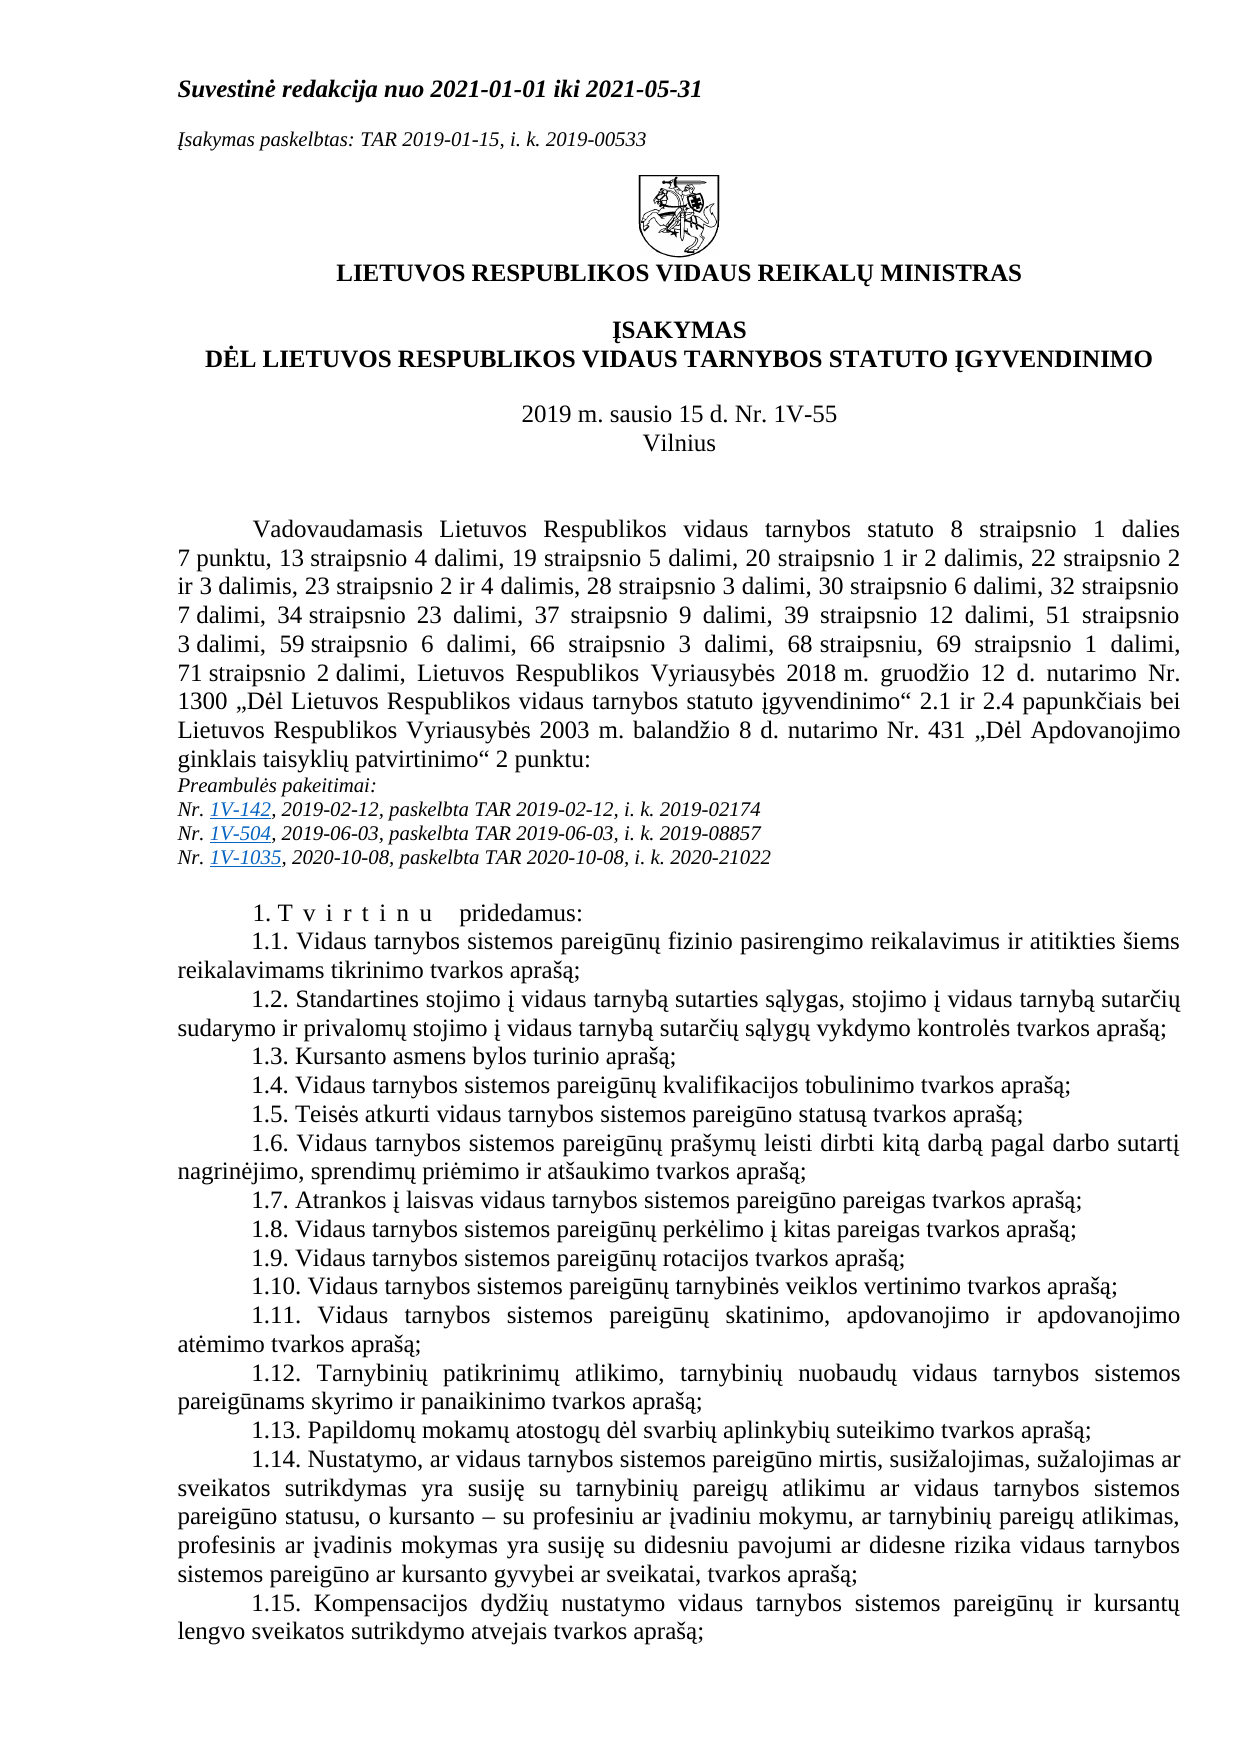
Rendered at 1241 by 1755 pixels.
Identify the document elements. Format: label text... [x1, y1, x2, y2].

text DĖL LIETUVOS RESPUBLIKOS VIDAUS TARNYBOS STATUTO ĮGYVENDINIMO [177, 344, 1181, 373]
text 1.10. Vidaus tarnybos sistemos pareigūnų tarnybinės veiklos vertinimo tvarkos aprašą; [177, 1271, 1181, 1300]
text Nr. 1V-504, 2019-06-03, paskelbta TAR 2019-06-03, i. k. 2019-08857 [177, 821, 1181, 845]
text 2019 m. sausio 15 d. Nr. 1V-55 [177, 399, 1181, 428]
text Nr. 1V-1035, 2020-10-08, paskelbta TAR 2020-10-08, i. k. 2020-21022 [177, 845, 1181, 869]
text 1.3. Kursanto asmens bylos turinio aprašą; [177, 1041, 1181, 1070]
text 1.6. Vidaus tarnybos sistemos pareigūnų prašymų leisti dirbti kitą darbą pagal darbo sutartį nagrinėjimo, sprendimų priėmimo ir atšaukimo tvarkos aprašą; [177, 1128, 1181, 1185]
text LIETUVOS RESPUBLIKOS VIDAUS REIKALŲ MINISTRAS [177, 258, 1181, 286]
text 1.4. Vidaus tarnybos sistemos pareigūnų kvalifikacijos tobulinimo tvarkos aprašą; [177, 1070, 1181, 1099]
text 1.1. Vidaus tarnybos sistemos pareigūnų fizinio pasirengimo reikalavimus ir atitikties šiems reikalavimams tikrinimo tvarkos aprašą; [177, 926, 1181, 984]
text Vadovaudamasis Lietuvos Respublikos vidaus tarnybos statuto 8 straipsnio 1 dalies 7 punktu, 13 straipsnio 4 dalimi, 19 straipsnio 5 dalimi, 20 straipsnio 1 ir 2 dalimis, 22 straipsnio 2 ir 3 dalimis, 23 straipsnio 2 ir 4 dalimis, 28 straipsnio 3 dalimi, 30 straipsnio 6 dalimi, 32 straipsnio 7 dalimi, 34 straipsnio 23 dalimi, 37 straipsnio 9 dalimi, 39 straipsnio 12 dalimi, 51 straipsnio 3 dalimi, 59 straipsnio 6 dalimi, 66 straipsnio 3 dalimi, 68 straipsniu, 69 straipsnio 1 dalimi, 71 straipsnio 2 dalimi, Lietuvos Respublikos Vyriausybės 2018 m. gruodžio 12 d. nutarimo Nr. 1300 „Dėl Lietuvos Respublikos vidaus tarnybos statuto įgyvendinimo“ 2.1 ir 2.4 papunkčiais bei Lietuvos Respublikos Vyriausybės 2003 m. balandžio 8 d. nutarimo Nr. 431 „Dėl Apdovanojimo ginklais taisyklių patvirtinimo“ 2 punktu: [177, 514, 1181, 773]
text 1.5. Teisės atkurti vidaus tarnybos sistemos pareigūno statusą tvarkos aprašą; [177, 1099, 1181, 1128]
text Vilnius [177, 428, 1181, 456]
text 1. Tvirtinu pridedamus: [177, 898, 1181, 926]
text Suvestinė redakcija nuo 2021-01-01 iki 2021-05-31 [177, 74, 1181, 103]
text Įsakymas paskelbtas: TAR 2019-01-15, i. k. 2019-00533 [177, 127, 1181, 151]
text Preambulės pakeitimai: [177, 773, 1181, 797]
text Nr. 1V-142, 2019-02-12, paskelbta TAR 2019-02-12, i. k. 2019-02174 [177, 797, 1181, 821]
text 1.14. Nustatymo, ar vidaus tarnybos sistemos pareigūno mirtis, susižalojimas, sužalojimas ar sveikatos sutrikdymas yra susiję su tarnybinių pareigų atlikimu ar vidaus tarnybos sistemos pareigūno statusu, o kursanto – su profesiniu ar įvadiniu mokymu, ar tarnybinių pareigų atlikimas, profesinis ar įvadinis mokymas yra susiję su didesniu pavojumi ar didesne rizika vidaus tarnybos sistemos pareigūno ar kursanto gyvybei ar sveikatai, tvarkos aprašą; [177, 1444, 1181, 1588]
text 1.13. Papildomų mokamų atostogų dėl svarbių aplinkybių suteikimo tvarkos aprašą; [177, 1415, 1181, 1444]
text ĮSAKYMAS [177, 315, 1181, 344]
text 1.9. Vidaus tarnybos sistemos pareigūnų rotacijos tvarkos aprašą; [177, 1243, 1181, 1271]
text 1.15. Kompensacijos dydžių nustatymo vidaus tarnybos sistemos pareigūnų ir kursantų lengvo sveikatos sutrikdymo atvejais tvarkos aprašą; [177, 1588, 1181, 1645]
text 1.11. Vidaus tarnybos sistemos pareigūnų skatinimo, apdovanojimo ir apdovanojimo atėmimo tvarkos aprašą; [177, 1300, 1181, 1358]
text 1.12. Tarnybinių patikrinimų atlikimo, tarnybinių nuobaudų vidaus tarnybos sistemos pareigūnams skyrimo ir panaikinimo tvarkos aprašą; [177, 1358, 1181, 1415]
text 1.8. Vidaus tarnybos sistemos pareigūnų perkėlimo į kitas pareigas tvarkos aprašą; [177, 1214, 1181, 1243]
text 1.7. Atrankos į laisvas vidaus tarnybos sistemos pareigūno pareigas tvarkos aprašą; [177, 1185, 1181, 1214]
text 1.2. Standartines stojimo į vidaus tarnybą sutarties sąlygas, stojimo į vidaus tarnybą sutarčių sudarymo ir privalomų stojimo į vidaus tarnybą sutarčių sąlygų vykdymo kontrolės tvarkos aprašą; [177, 984, 1181, 1041]
